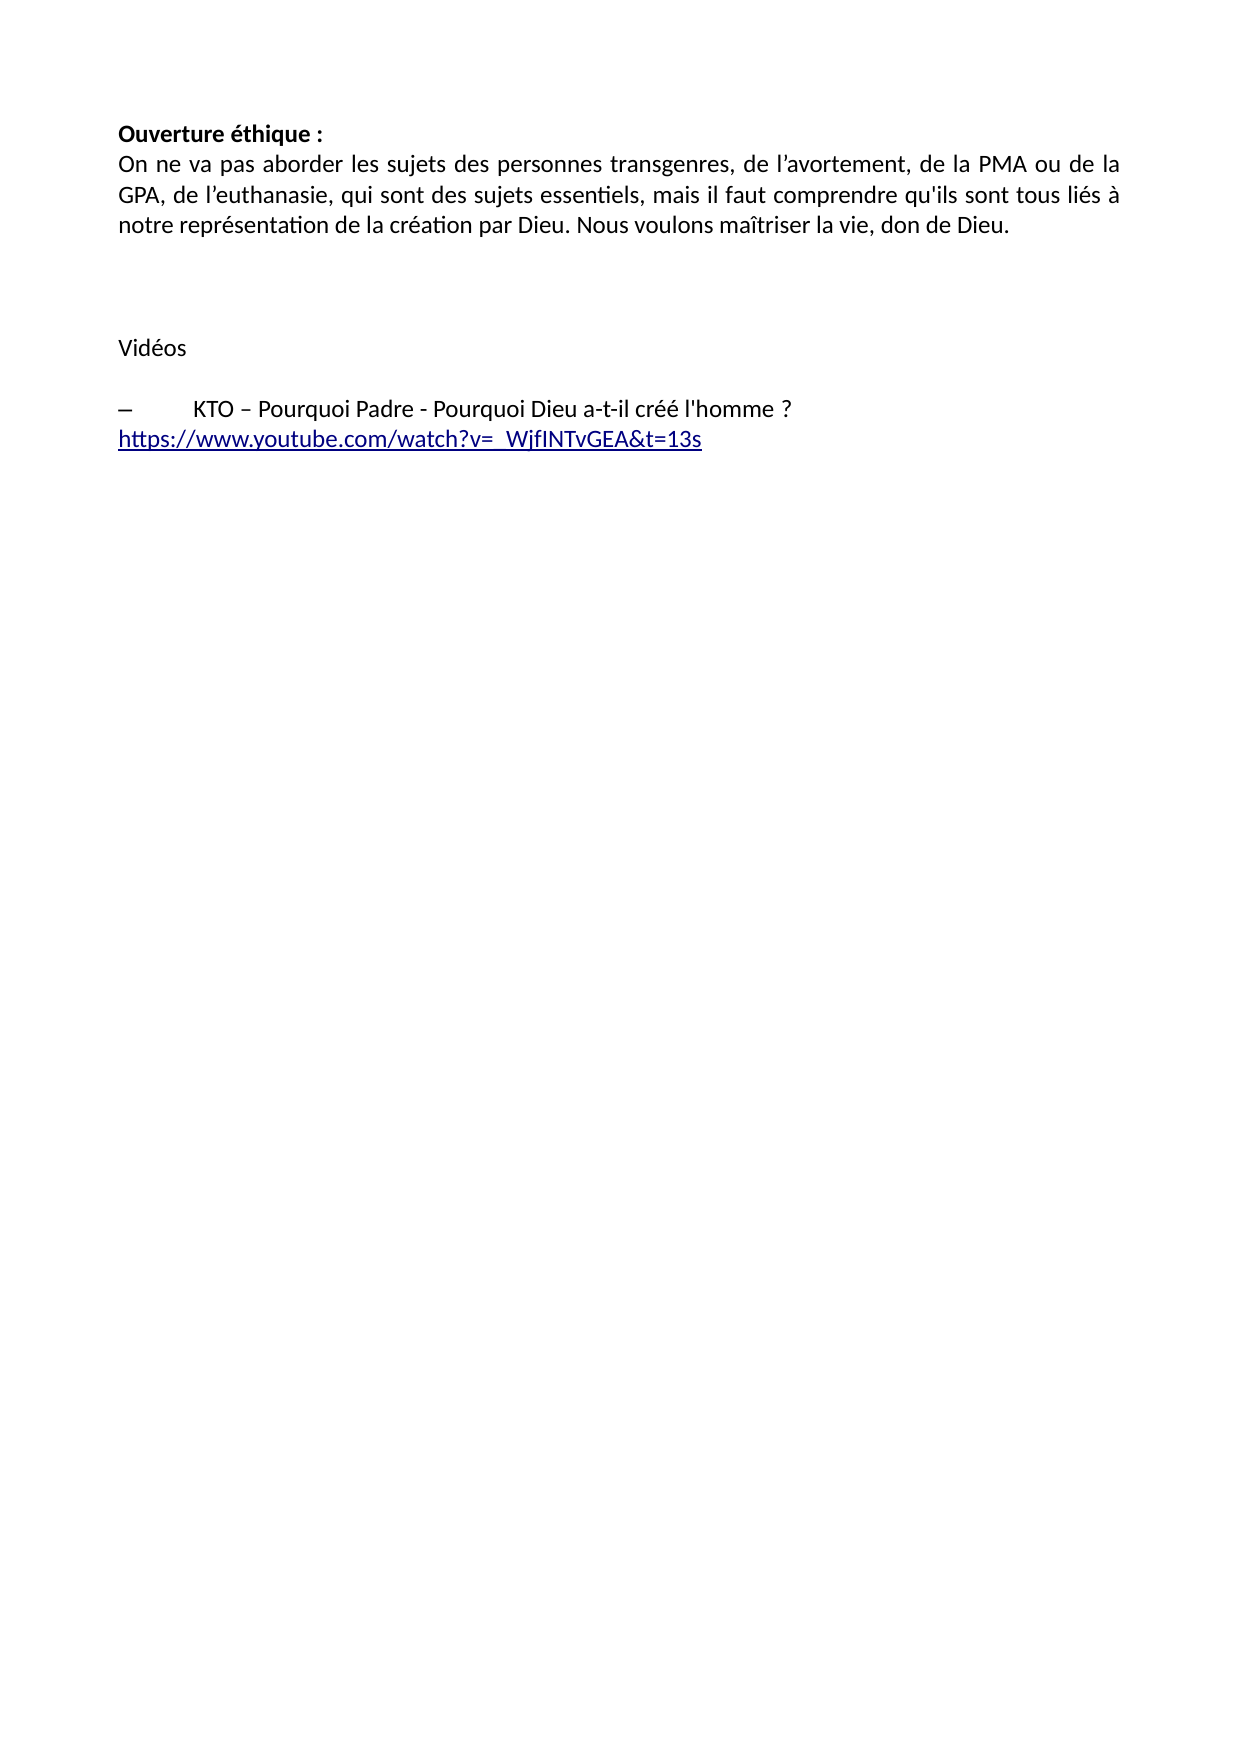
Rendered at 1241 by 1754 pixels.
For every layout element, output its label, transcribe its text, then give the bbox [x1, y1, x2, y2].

text Vidéos [118, 332, 1122, 362]
list https://www.youtube.com/watch?v=_WjfINTvGEA&t=13s [118, 423, 1122, 454]
text Ouverture éthique : [118, 118, 1122, 149]
list KTO – Pourquoi Padre - Pourquoi Dieu a-t-il créé l'homme ? [118, 393, 1122, 423]
text On ne va pas aborder les sujets des personnes transgenres, de l’avortement, de la PMA ou de la GPA, de l’euthanasie, qui sont des sujets essentiels, mais il faut comprendre qu'ils sont tous liés à notre représentation de la création par Dieu. Nous voulons maîtriser la vie, don de Dieu. [118, 149, 1122, 240]
